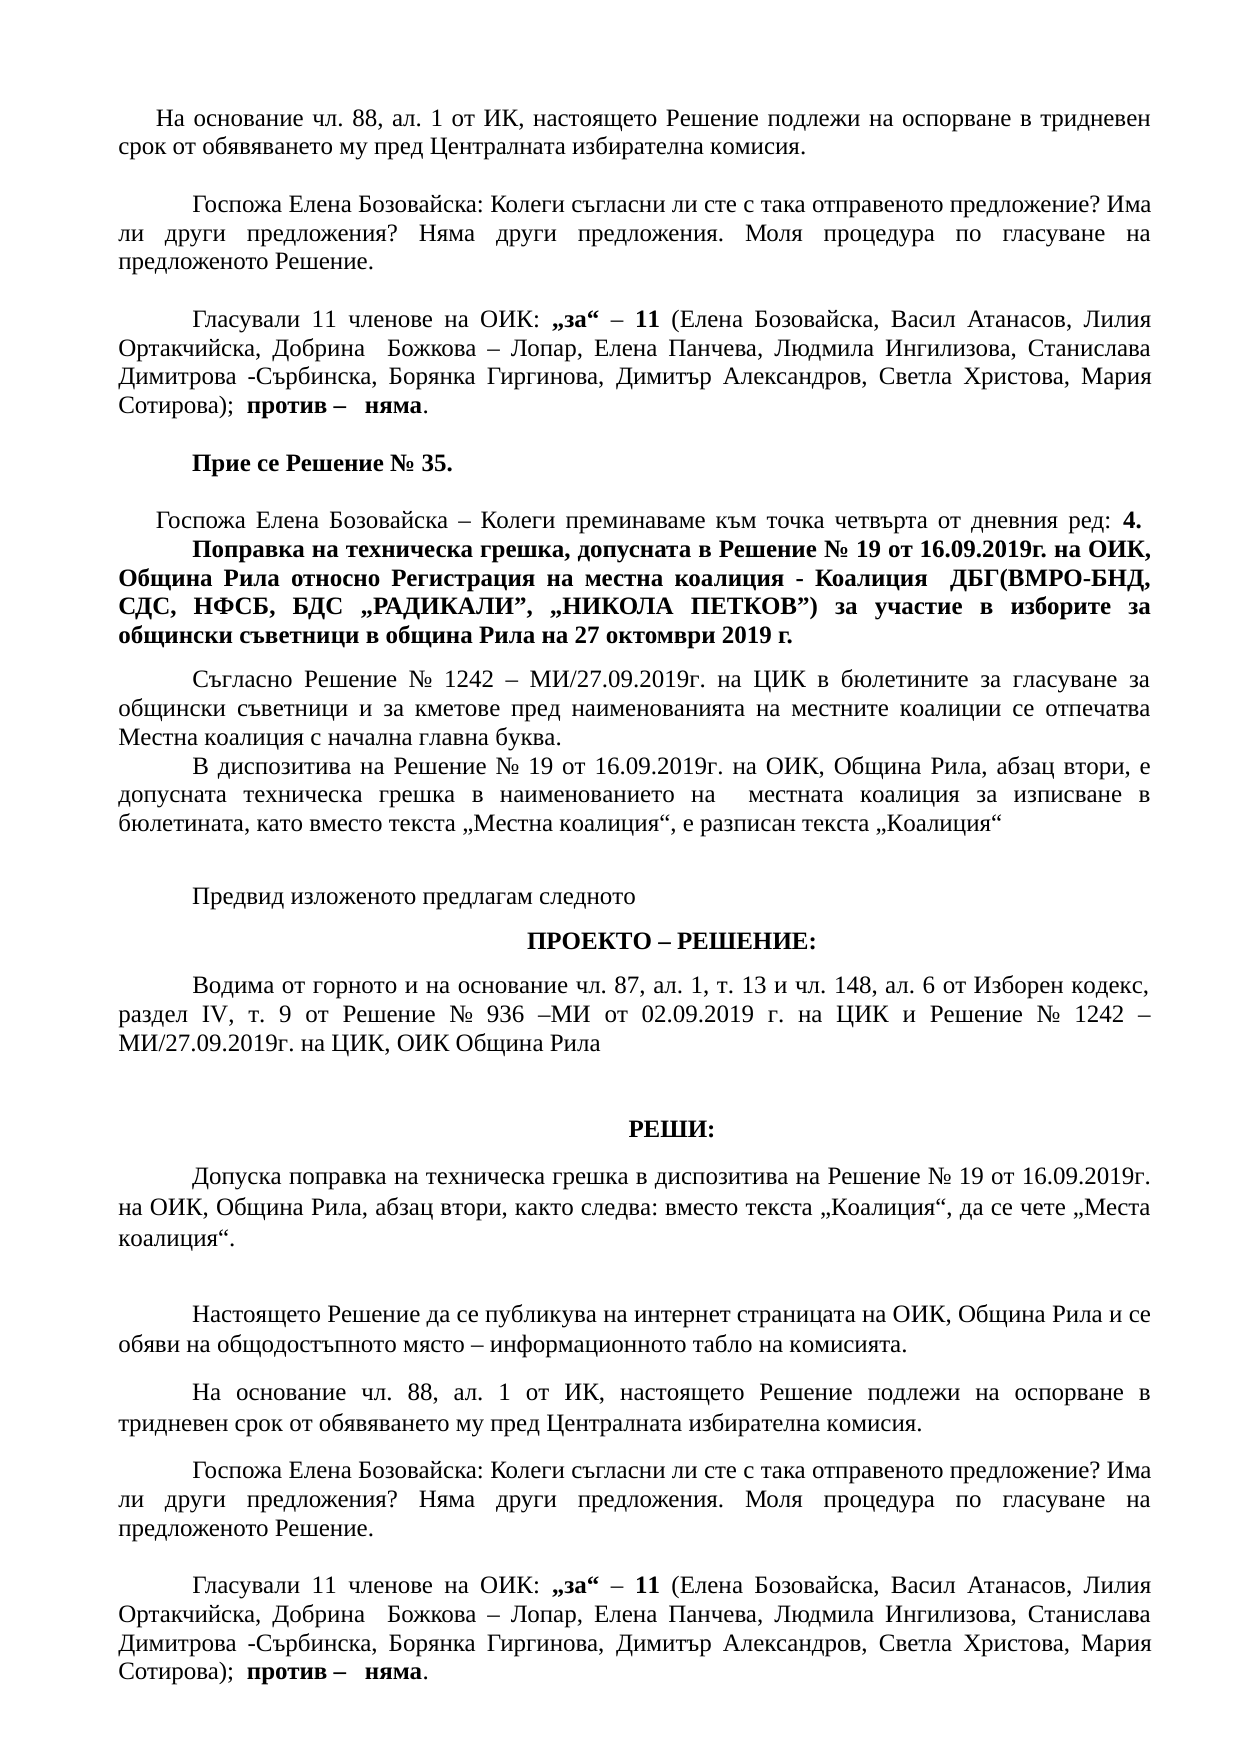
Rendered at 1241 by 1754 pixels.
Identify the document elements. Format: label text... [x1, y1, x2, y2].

text Гласували 11 членове на ОИК: „за“ – 11 (Елена Бозовайска, Васил Атанасов, Лилия Ортакчийска, Добрина Божкова – Лопар, Елена Панчева, Людмила Ингилизова, Станислава Димитрова -Сърбинска, Борянка Гиргинова, Димитър Александров, Светла Христова, Мария Сотирова); против – няма. [118, 1570, 1152, 1685]
text На основание чл. 88, ал. 1 от ИК, настоящето Решение подлежи на оспорване в тридневен срок от обявяването му пред Централната избирателна комисия. [118, 1377, 1152, 1436]
text Госпожа Елена Бозовайска: Колеги съгласни ли сте с така отправеното предложение? Има ли други предложения? Няма други предложения. Моля процедура по гласуване на предложеното Решение. [118, 1455, 1152, 1541]
text В диспозитива на Решение № 19 от 16.09.2019г. на ОИК, Община Рила, абзац втори, е допусната техническа грешка в наименованието на местната коалиция за изписване в бюлетината, като вместо текста „Местна коалиция“, е разписан текста „Коалиция“ [118, 751, 1152, 837]
text РЕШИ: [118, 1114, 1152, 1143]
text Прие се Решение № 35. [118, 448, 1152, 476]
text Водима от горното и на основание чл. 87, ал. 1, т. 13 и чл. 148, ал. 6 от Изборен кодекс, раздел IV, т. 9 от Решение № 936 –МИ от 02.09.2019 г. на ЦИК и Решение № 1242 – МИ/27.09.2019г. на ЦИК, ОИК Община Рила [118, 970, 1152, 1056]
text Допуска поправка на техническа грешка в диспозитива на Решение № 19 от 16.09.2019г. на ОИК, Община Рила, абзац втори, както следва: вместо текста „Коалиция“, да се чете „Места коалиция“. [118, 1161, 1152, 1251]
text Госпожа Елена Бозовайска: Колеги съгласни ли сте с така отправеното предложение? Има ли други предложения? Няма други предложения. Моля процедура по гласуване на предложеното Решение. [118, 189, 1152, 275]
text Госпожа Елена Бозовайска – Колеги преминаваме към точка четвърта от дневния ред: 4. Поправка на техническа грешка, допусната в Решение № 19 от 16.09.2019г. на ОИК, Община Рила относно Регистрация на местна коалиция - Коалиция ДБГ(ВМРО-БНД, СДС, НФСБ, БДС „РАДИКАЛИ”, „НИКОЛА ПЕТКОВ”) за участие в изборите за общински съветници в община Рила на 27 октомври 2019 г. [118, 505, 1152, 649]
text Съгласно Решение № 1242 – МИ/27.09.2019г. на ЦИК в бюлетините за гласуване за общински съветници и за кметове пред наименованията на местните коалиции се отпечатва Местна коалиция с начална главна буква. [118, 664, 1152, 751]
text На основание чл. 88, ал. 1 от ИК, настоящето Решение подлежи на оспорване в тридневен срок от обявяването му пред Централната избирателна комисия. [118, 103, 1152, 160]
text Предвид изложеното предлагам следното [118, 881, 1152, 910]
text Гласували 11 членове на ОИК: „за“ – 11 (Елена Бозовайска, Васил Атанасов, Лилия Ортакчийска, Добрина Божкова – Лопар, Елена Панчева, Людмила Ингилизова, Станислава Димитрова -Сърбинска, Борянка Гиргинова, Димитър Александров, Светла Христова, Мария Сотирова); против – няма. [118, 304, 1152, 419]
text Настоящето Решение да се публикува на интернет страницата на ОИК, Община Рила и се обяви на общодостъпното място – информационното табло на комисията. [118, 1299, 1152, 1358]
text ПРОЕКТО – РЕШЕНИЕ: [118, 926, 1152, 954]
